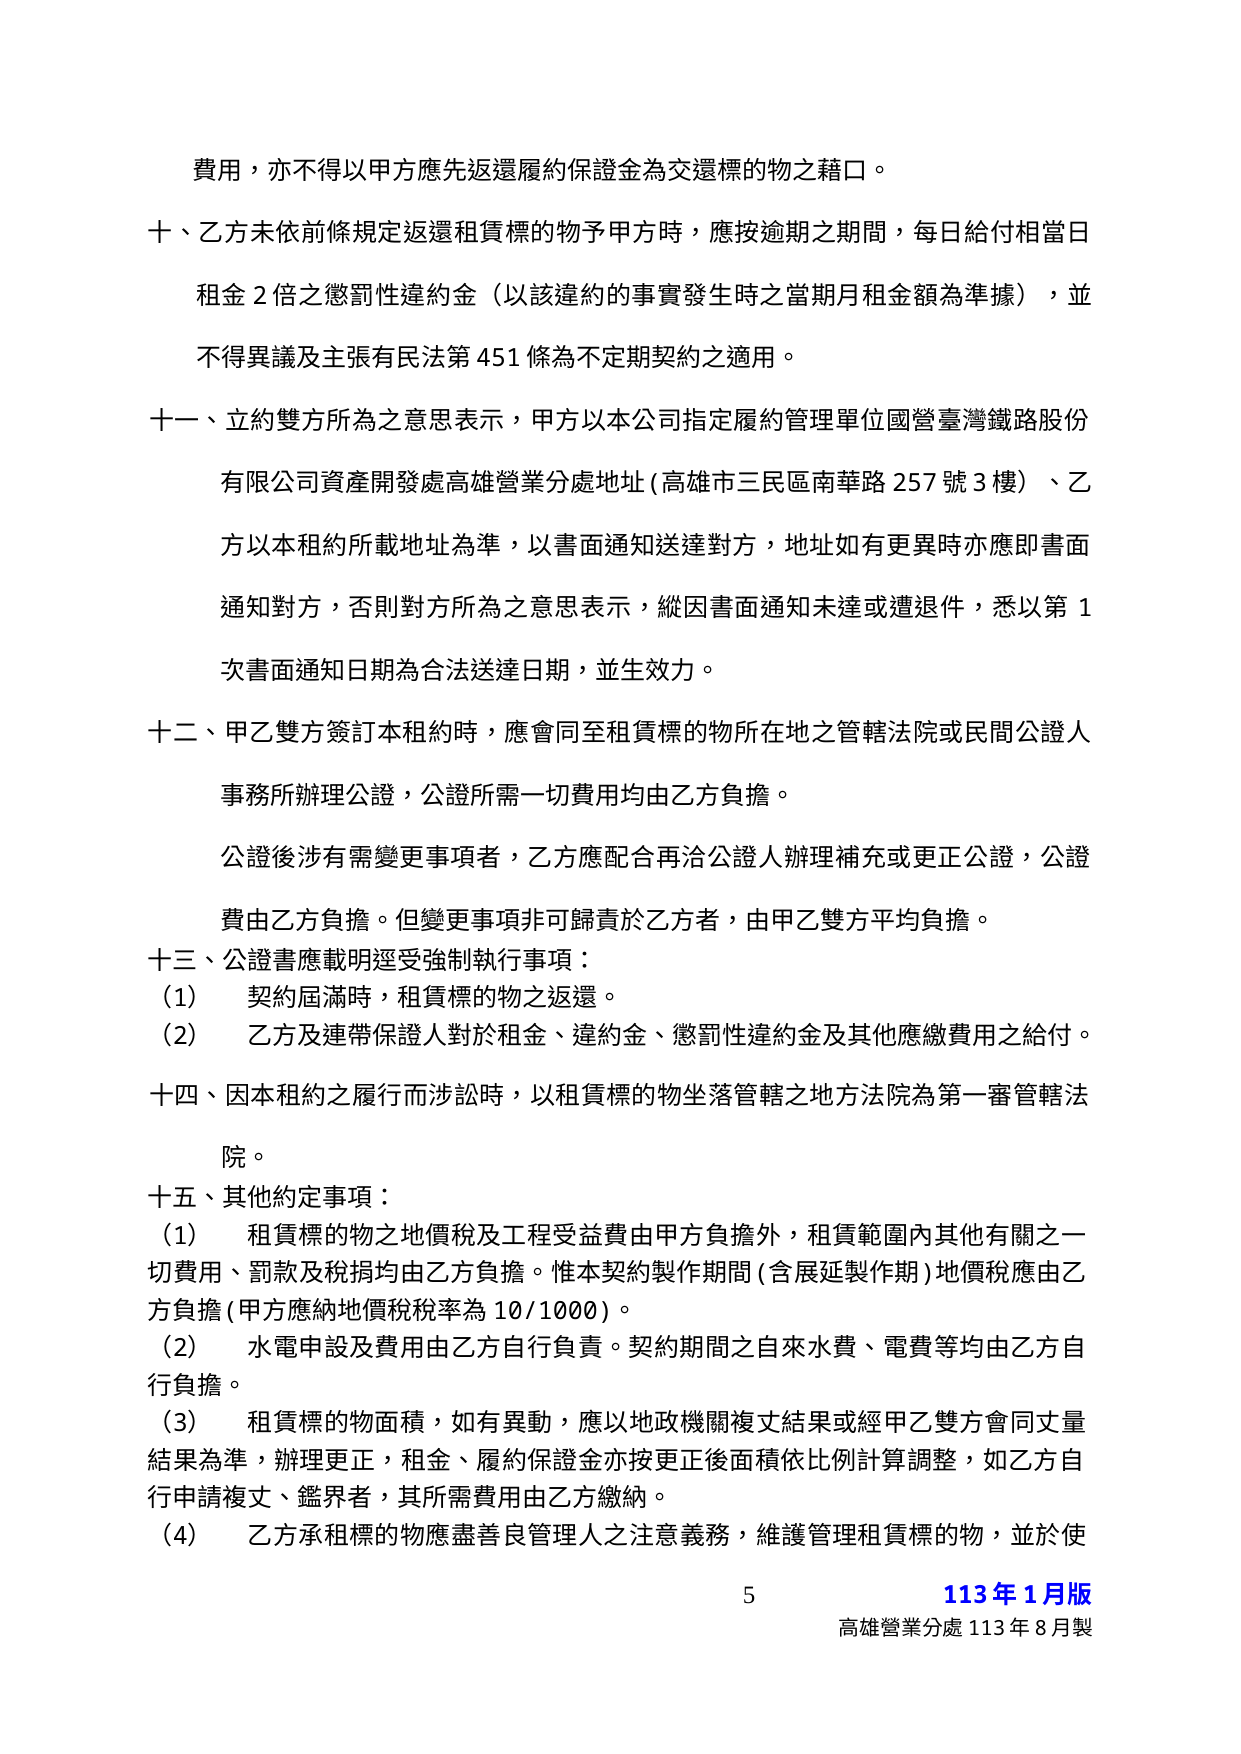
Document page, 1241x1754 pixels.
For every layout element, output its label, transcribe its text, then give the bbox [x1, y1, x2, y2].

list 租賃標的物面積，如有異動，應以地政機關複丈結果或經甲乙雙方會同丈量結果為準，辦理更正，租金、履約保證金亦按更正後面積依比例計算調整，如乙方自行申請複丈、鑑界者，其所需費用由乙方繳納。 [148, 1402, 1087, 1514]
text 十五、其他約定事項： [148, 1177, 1092, 1214]
text 十一、立約雙方所為之意思表示，甲方以本公司指定履約管理單位國營臺灣鐵路股份有限公司資產開發處高雄營業分處地址(高雄市三民區南華路257號3樓）、乙方以本租約所載地址為準，以書面通知送達對方，地址如有更異時亦應即書面通知對方，否則對方所為之意思表示，縱因書面通知未達或遭退件，悉以第1次書面通知日期為合法送達日期，並生效力。 [149, 377, 1092, 689]
list 乙方及連帶保證人對於租金、違約金、懲罰性違約金及其他應繳費用之給付。 [148, 1014, 1087, 1052]
text 公證後涉有需變更事項者，乙方應配合再洽公證人辦理補充或更正公證，公證費由乙方負擔。但變更事項非可歸責於乙方者，由甲乙雙方平均負擔。 [220, 814, 1092, 939]
list 乙方承租標的物應盡善良管理人之注意義務，維護管理租賃標的物，並於使用本標的物及依本條第(八)款設置店招時，應依法申請相關證照或許可，乙方若因違背相關法令或因環境維護不當，經主管機關裁處甲方之罰鍰等費用，或致第三人受損害者，悉由乙方負責改善及負擔相關費用、罰鍰及損害賠償責任。如甲方連帶受罰者，其罰鍰仍由乙方全額負擔。 [148, 1514, 1087, 1552]
list 契約屆滿時，租賃標的物之返還。 [148, 977, 1087, 1014]
text 十三、公證書應載明逕受強制執行事項： [148, 939, 1092, 977]
list 租賃標的物之地價稅及工程受益費由甲方負擔外，租賃範圍內其他有關之一切費用、罰款及稅捐均由乙方負擔。惟本契約製作期間(含展延製作期)地價稅應由乙方負擔(甲方應納地價稅稅率為10/1000)。 [148, 1214, 1087, 1327]
text 十四、因本租約之履行而涉訟時，以租賃標的物坐落管轄之地方法院為第一審管轄法院。 [149, 1052, 1092, 1177]
list 水電申設及費用由乙方自行負責。契約期間之自來水費、電費等均由乙方自行負擔。 [148, 1327, 1087, 1402]
text 費用，亦不得以甲方應先返還履約保證金為交還標的物之藉口。 [192, 127, 1092, 189]
text 十、乙方未依前條規定返還租賃標的物予甲方時，應按逾期之期間，每日給付相當日租金2倍之懲罰性違約金（以該違約的事實發生時之當期月租金額為準據），並不得異議及主張有民法第451條為不定期契約之適用。 [148, 189, 1092, 377]
text 十二、甲乙雙方簽訂本租約時，應會同至租賃標的物所在地之管轄法院或民間公證人事務所辦理公證，公證所需一切費用均由乙方負擔。 [148, 689, 1092, 814]
